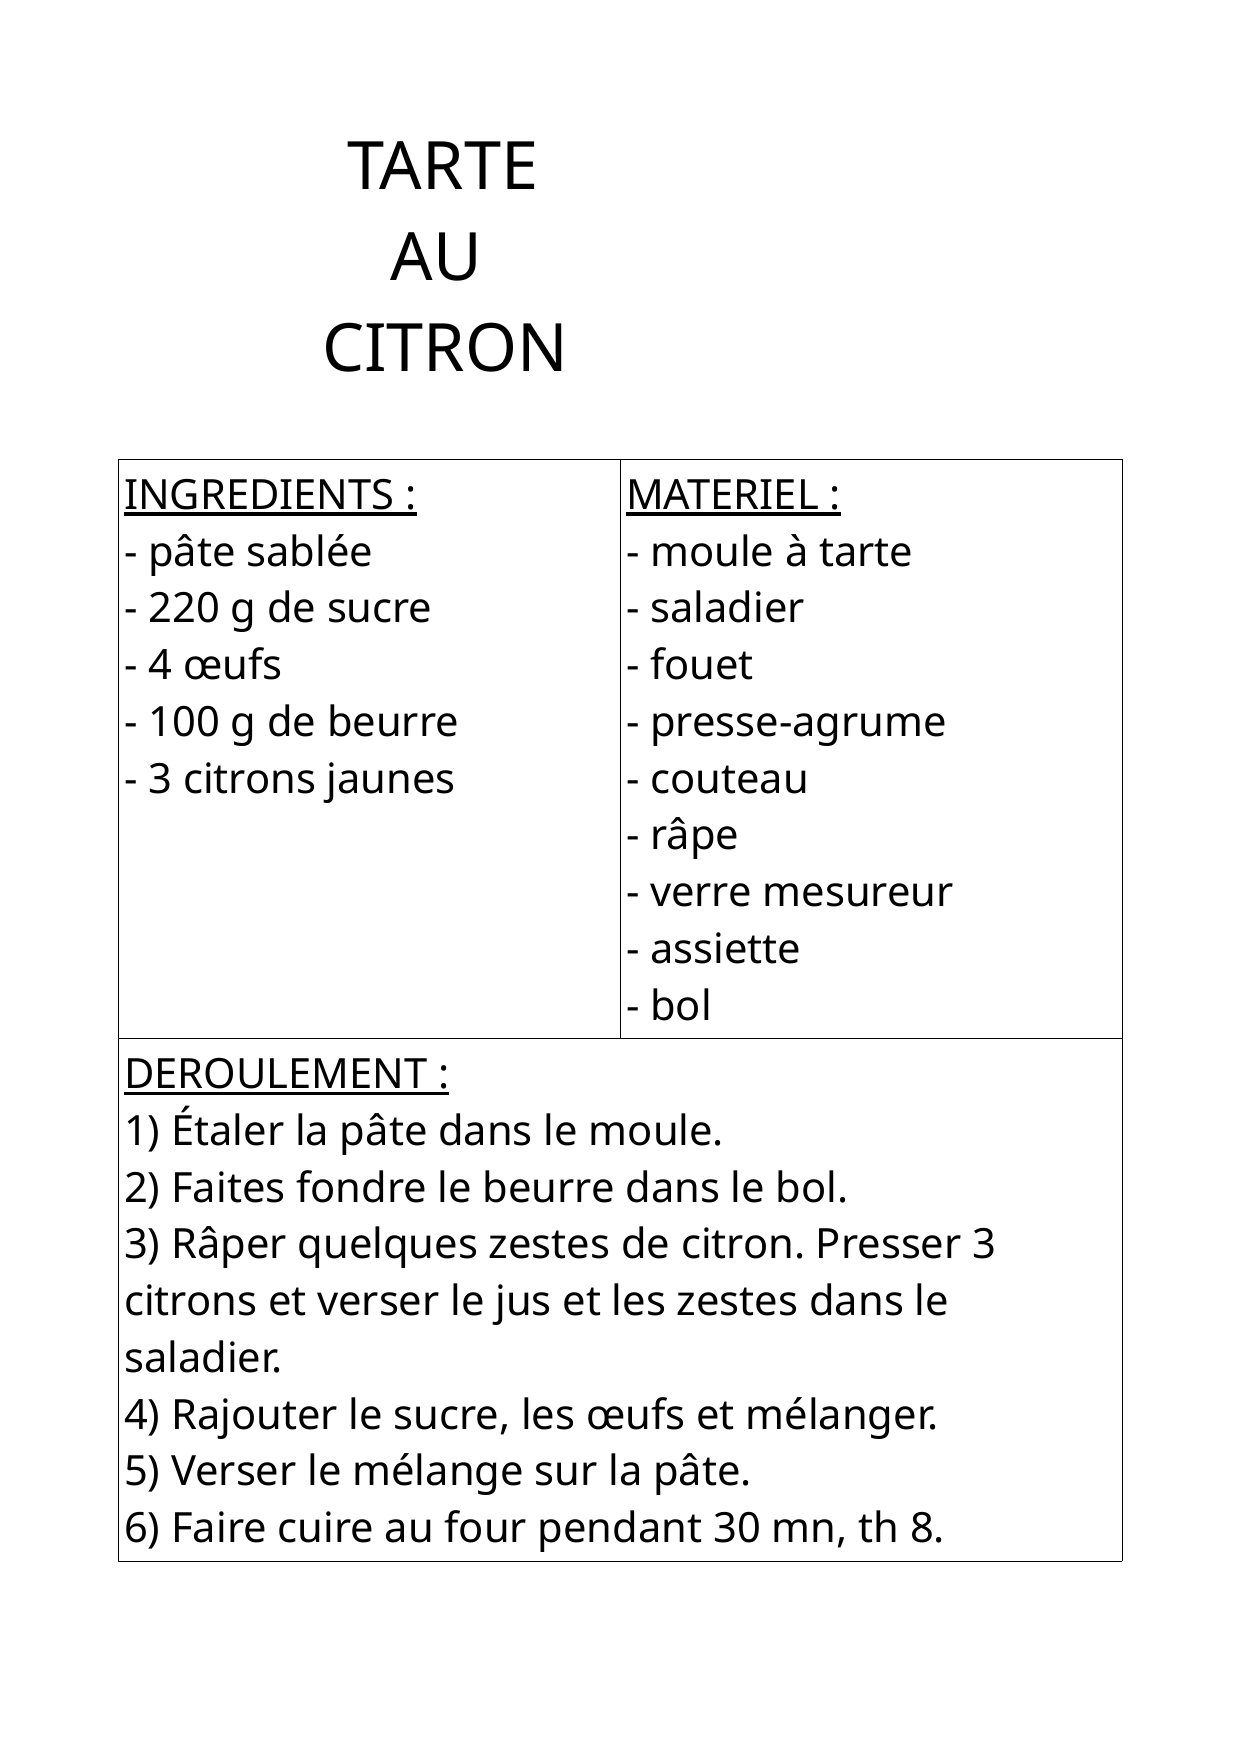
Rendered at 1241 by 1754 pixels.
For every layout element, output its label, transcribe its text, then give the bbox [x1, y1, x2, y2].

text AU [118, 209, 1122, 300]
table_header INGREDIENTS : - pâte sablée - 220 g de sucre - 4 œufs - 100 g de beurre - 3 citrons jaunes [119, 460, 620, 1038]
text TARTE [118, 118, 1122, 209]
table_cell DEROULEMENT : 1) Étaler la pâte dans le moule. 2) Faites fondre le beurre dans le bol. 3) Râper quelques zestes de citron. Presser 3 citrons et verser le jus et les zestes dans le saladier. 4) Rajouter le sucre, les œufs et mélanger. 5) Verser le mélange sur la pâte. 6) Faire cuire au four pendant 30 mn, th 8. [119, 1039, 1122, 1561]
text CITRON [118, 300, 1122, 391]
table_header MATERIEL : - moule à tarte - saladier - fouet - presse-agrume - couteau - râpe - verre mesureur - assiette - bol [621, 460, 1122, 1038]
